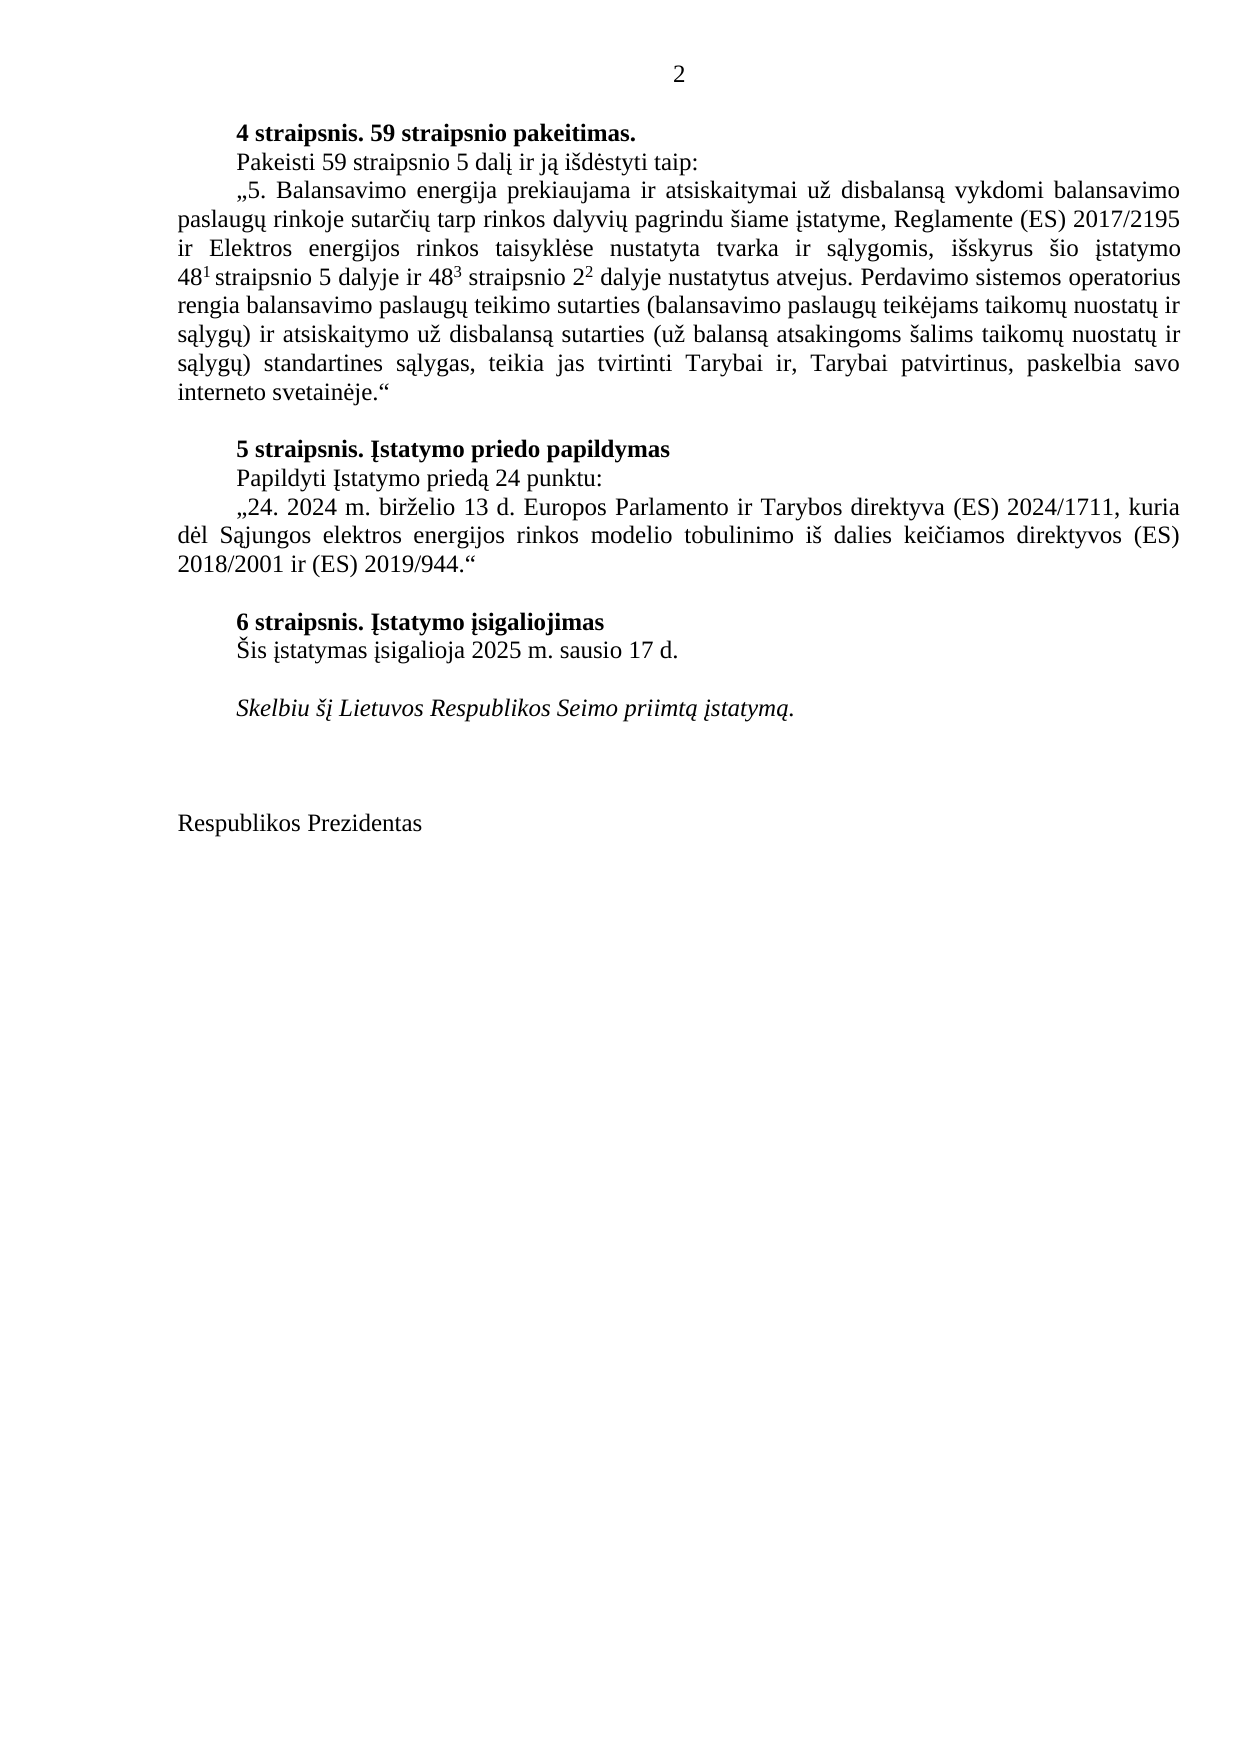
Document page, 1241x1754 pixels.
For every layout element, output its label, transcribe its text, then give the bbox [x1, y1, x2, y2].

text „24. 2024 m. birželio 13 d. Europos Parlamento ir Tarybos direktyva (ES) 2024/1711, kuria dėl Sąjungos elektros energijos rinkos modelio tobulinimo iš dalies keičiamos direktyvos (ES) 2018/2001 ir (ES) 2019/944.“ [177, 492, 1181, 578]
text Pakeisti 59 straipsnio 5 dalį ir ją išdėstyti taip: [236, 147, 1181, 176]
text 5 straipsnis. Įstatymo priedo papildymas [177, 434, 1181, 463]
text 6 straipsnis. Įstatymo įsigaliojimas [177, 607, 1181, 636]
text Šis įstatymas įsigalioja 2025 m. sausio 17 d. [236, 636, 1181, 664]
text „5. Balansavimo energija prekiaujama ir atsiskaitymai už disbalansą vykdomi balansavimo paslaugų rinkoje sutarčių tarp rinkos dalyvių pagrindu šiame įstatyme, Reglamente (ES) 2017/2195 ir Elektros energijos rinkos taisyklėse nustatyta tvarka ir sąlygomis, išskyrus šio įstatymo 481 straipsnio 5 dalyje ir 483 straipsnio 22 dalyje nustatytus atvejus. Perdavimo sistemos operatorius rengia balansavimo paslaugų teikimo sutarties (balansavimo paslaugų teikėjams taikomų nuostatų ir sąlygų) ir atsiskaitymo už disbalansą sutarties (už balansą atsakingoms šalims taikomų nuostatų ir sąlygų) standartines sąlygas, teikia jas tvirtinti Tarybai ir, Tarybai patvirtinus, paskelbia savo interneto svetainėje.“ [177, 176, 1181, 406]
text Respublikos Prezidentas [177, 808, 1181, 837]
text Skelbiu šį Lietuvos Respublikos Seimo priimtą įstatymą. [236, 693, 1181, 722]
text Papildyti Įstatymo priedą 24 punktu: [236, 463, 1181, 492]
text 4 straipsnis. 59 straipsnio pakeitimas. [177, 118, 1181, 147]
